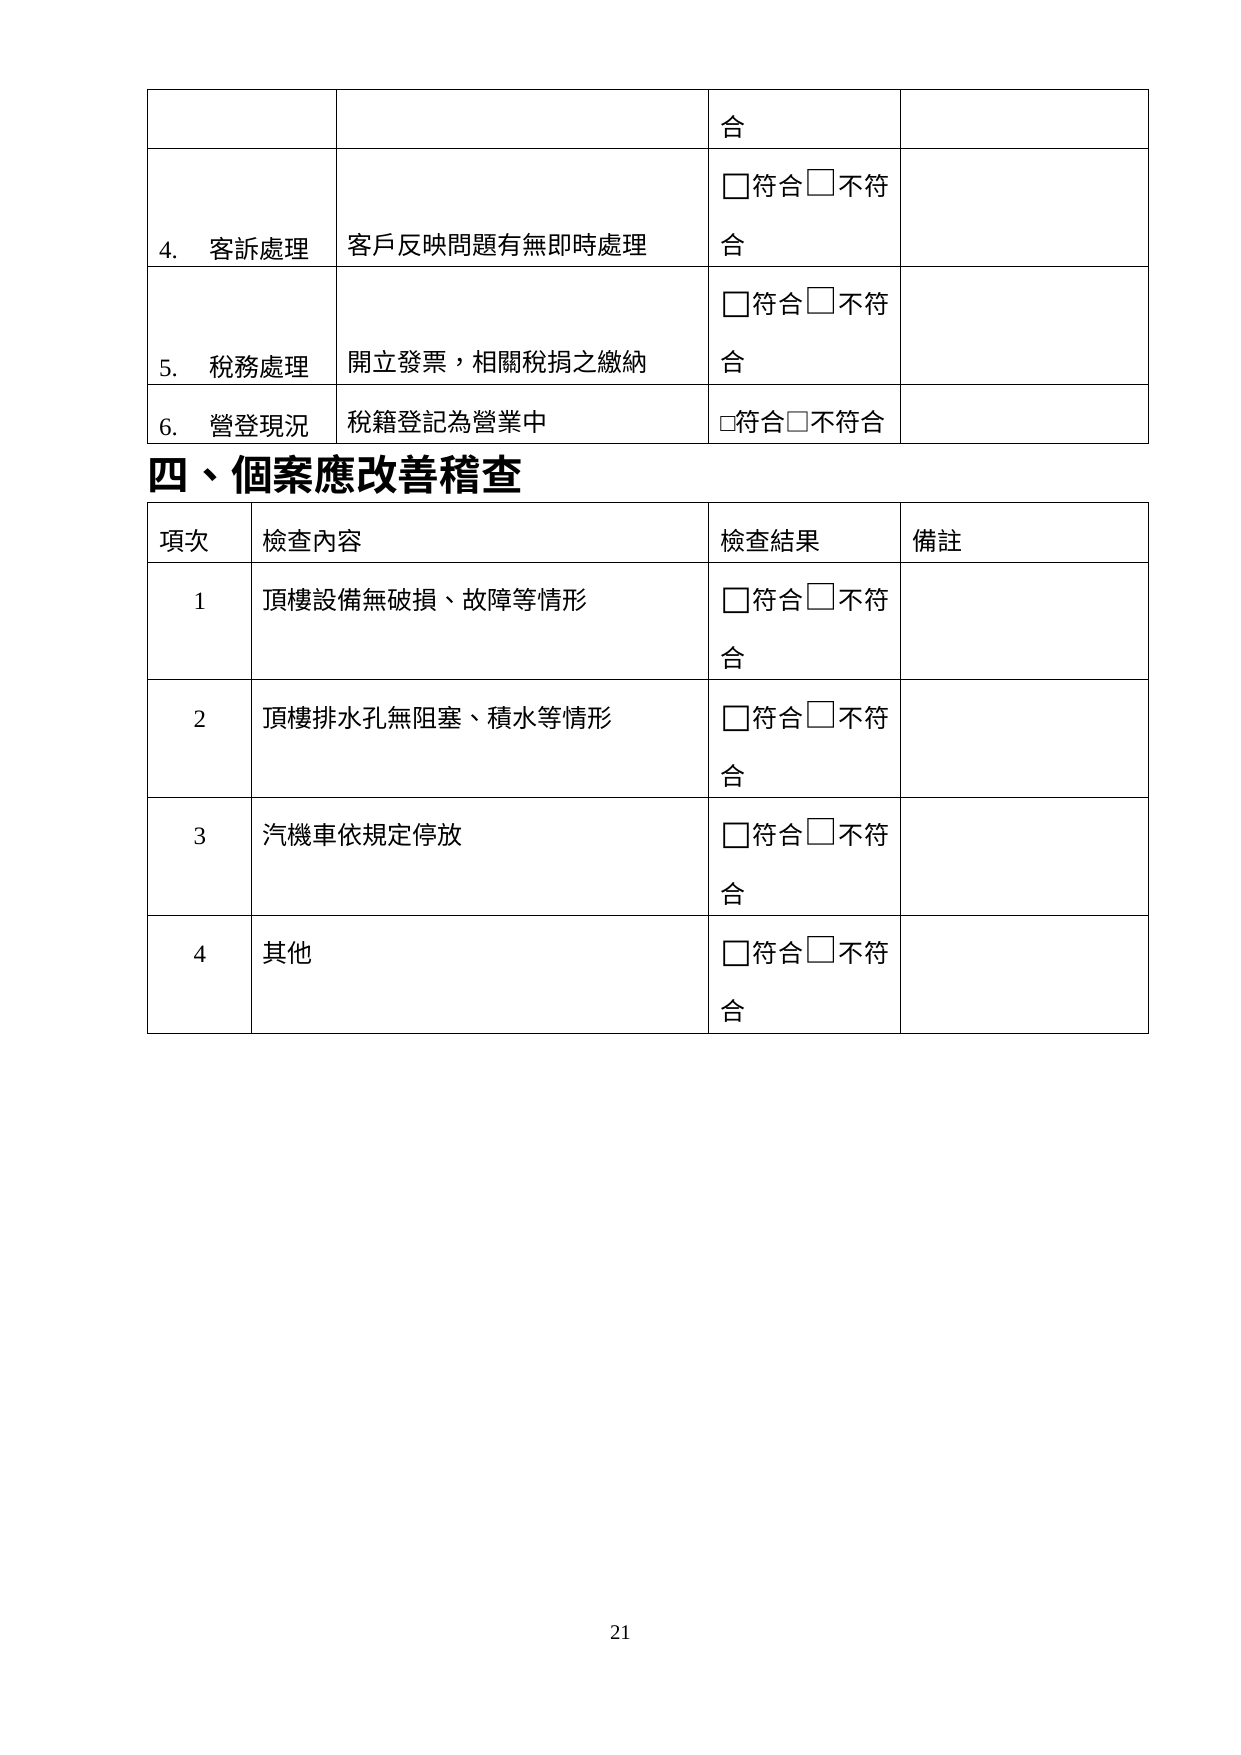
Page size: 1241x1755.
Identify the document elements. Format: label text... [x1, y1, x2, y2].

table_cell [901, 267, 1148, 383]
table_cell 合 [709, 90, 900, 148]
table_cell [148, 90, 336, 148]
table_cell □符合□不符合 [709, 385, 900, 443]
table_cell [901, 680, 1148, 797]
table_header 備註 [901, 503, 1148, 562]
table_cell 頂樓排水孔無阻塞、積水等情形 [252, 680, 708, 797]
table_cell □符合□不符合 [709, 267, 900, 383]
table_cell 客訴處理 [148, 149, 336, 266]
table_cell □符合□不符合 [709, 798, 900, 915]
table_cell [901, 90, 1148, 148]
table_cell □符合□不符合 [709, 680, 900, 797]
table_cell 客戶反映問題有無即時處理 [337, 149, 708, 266]
table_header 項次 [148, 503, 251, 562]
table_cell 汽機車依規定停放 [252, 798, 708, 915]
table_cell 3 [148, 798, 251, 915]
table_cell [901, 149, 1148, 266]
table_cell [901, 385, 1148, 443]
table_cell 其他 [252, 916, 708, 1032]
table_header 檢查結果 [709, 503, 900, 562]
table_cell □符合□不符合 [709, 149, 900, 266]
table_cell [901, 563, 1148, 679]
table_cell 4 [148, 916, 251, 1032]
table_header 檢查內容 [252, 503, 708, 562]
table_cell □符合□不符合 [709, 563, 900, 679]
table_cell 稅籍登記為營業中 [337, 385, 708, 443]
table_cell 1 [148, 563, 251, 679]
table_cell 頂樓設備無破損、故障等情形 [252, 563, 708, 679]
table_cell 營登現況 [148, 385, 336, 443]
table_cell 2 [148, 680, 251, 797]
table_cell [337, 90, 708, 148]
table_cell [901, 916, 1148, 1032]
table_cell □符合□不符合 [709, 916, 900, 1032]
table_cell [901, 798, 1148, 915]
table_cell 稅務處理 [148, 267, 336, 383]
table_cell 開立發票，相關稅捐之繳納 [337, 267, 708, 383]
subtitle 四、個案應改善稽查 [148, 444, 1093, 502]
